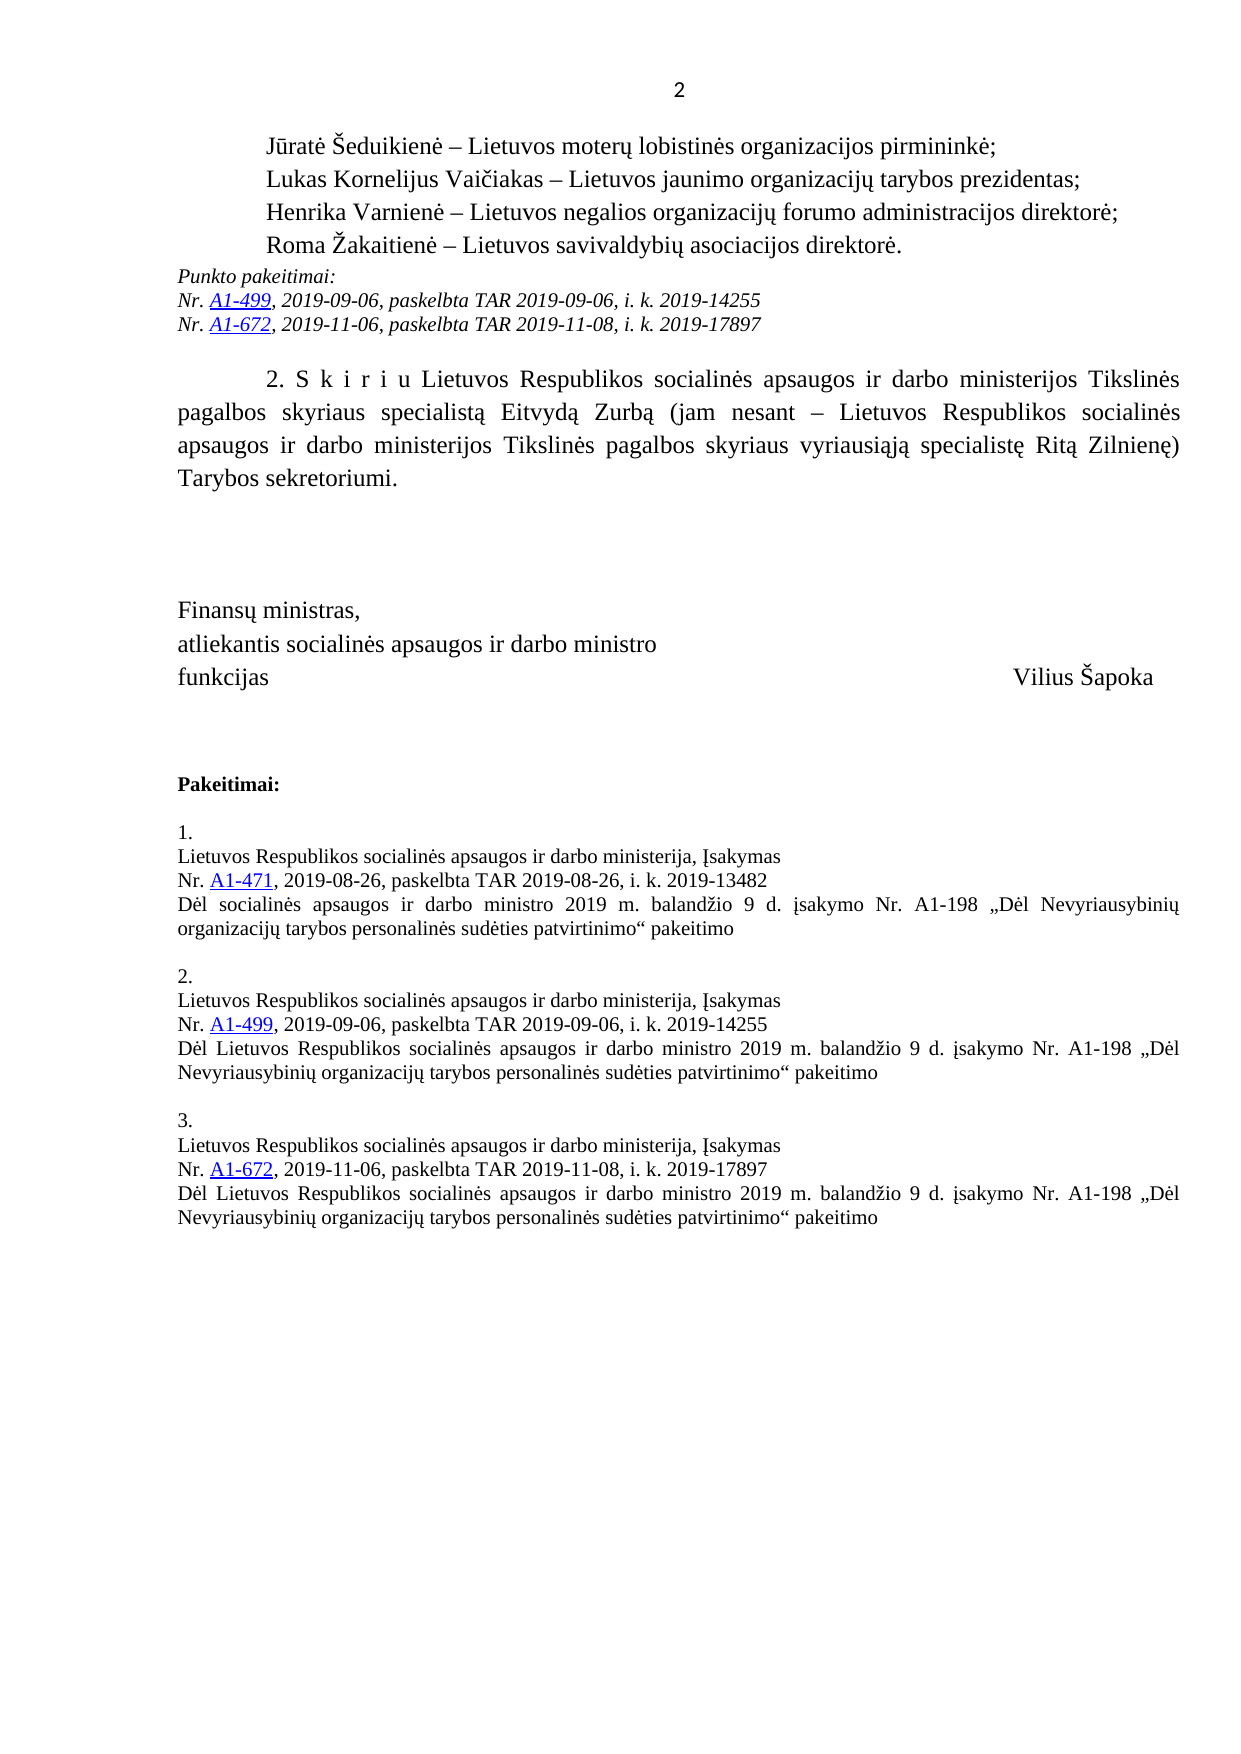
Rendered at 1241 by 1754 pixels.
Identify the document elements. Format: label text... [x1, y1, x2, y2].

text Lietuvos Respublikos socialinės apsaugos ir darbo ministerija, Įsakymas [177, 988, 1181, 1012]
text Jūratė Šeduikienė – Lietuvos moterų lobistinės organizacijos pirmininkė; [177, 131, 1181, 160]
text Lietuvos Respublikos socialinės apsaugos ir darbo ministerija, Įsakymas [177, 1132, 1181, 1157]
text Dėl socialinės apsaugos ir darbo ministro 2019 m. balandžio 9 d. įsakymo Nr. A1-198 „Dėl Nevyriausybinių organizacijų tarybos personalinės sudėties patvirtinimo“ pakeitimo [177, 892, 1181, 940]
text Nr. A1-471, 2019-08-26, paskelbta TAR 2019-08-26, i. k. 2019-13482 [177, 868, 1181, 892]
text Finansų ministras, [177, 596, 1181, 624]
text Henrika Varnienė – Lietuvos negalios organizacijų forumo administracijos direktorė; [177, 197, 1181, 226]
text Lukas Kornelijus Vaičiakas – Lietuvos jaunimo organizacijų tarybos prezidentas; [177, 164, 1181, 193]
text Dėl Lietuvos Respublikos socialinės apsaugos ir darbo ministro 2019 m. balandžio 9 d. įsakymo Nr. A1-198 „Dėl Nevyriausybinių organizacijų tarybos personalinės sudėties patvirtinimo“ pakeitimo [177, 1036, 1181, 1084]
text Dėl Lietuvos Respublikos socialinės apsaugos ir darbo ministro 2019 m. balandžio 9 d. įsakymo Nr. A1-198 „Dėl Nevyriausybinių organizacijų tarybos personalinės sudėties patvirtinimo“ pakeitimo [177, 1181, 1181, 1229]
text Punkto pakeitimai: [177, 263, 1181, 288]
text Nr. A1-499, 2019-09-06, paskelbta TAR 2019-09-06, i. k. 2019-14255 [177, 1012, 1181, 1036]
text atliekantis socialinės apsaugos ir darbo ministro [177, 629, 1181, 657]
text Nr. A1-499, 2019-09-06, paskelbta TAR 2019-09-06, i. k. 2019-14255 [177, 288, 1181, 312]
text Nr. A1-672, 2019-11-06, paskelbta TAR 2019-11-08, i. k. 2019-17897 [177, 312, 1181, 336]
text Nr. A1-672, 2019-11-06, paskelbta TAR 2019-11-08, i. k. 2019-17897 [177, 1157, 1181, 1181]
text Roma Žakaitienė – Lietuvos savivaldybių asociacijos direktorė. [177, 231, 1181, 259]
text Lietuvos Respublikos socialinės apsaugos ir darbo ministerija, Įsakymas [177, 844, 1181, 868]
text Pakeitimai: [177, 772, 1181, 796]
text 3. [177, 1108, 1181, 1132]
text 2. [177, 964, 1181, 988]
text 2. S k i r i u Lietuvos Respublikos socialinės apsaugos ir darbo ministerijos Tikslinės pagalbos skyriaus specialistą Eitvydą Zurbą (jam nesant – Lietuvos Respublikos socialinės apsaugos ir darbo ministerijos Tikslinės pagalbos skyriaus vyriausiąją specialistę Ritą Zilnienę) Tarybos sekretoriumi. [177, 364, 1181, 492]
text funkcijas Vilius Šapoka [177, 662, 1181, 690]
text 1. [177, 820, 1181, 844]
